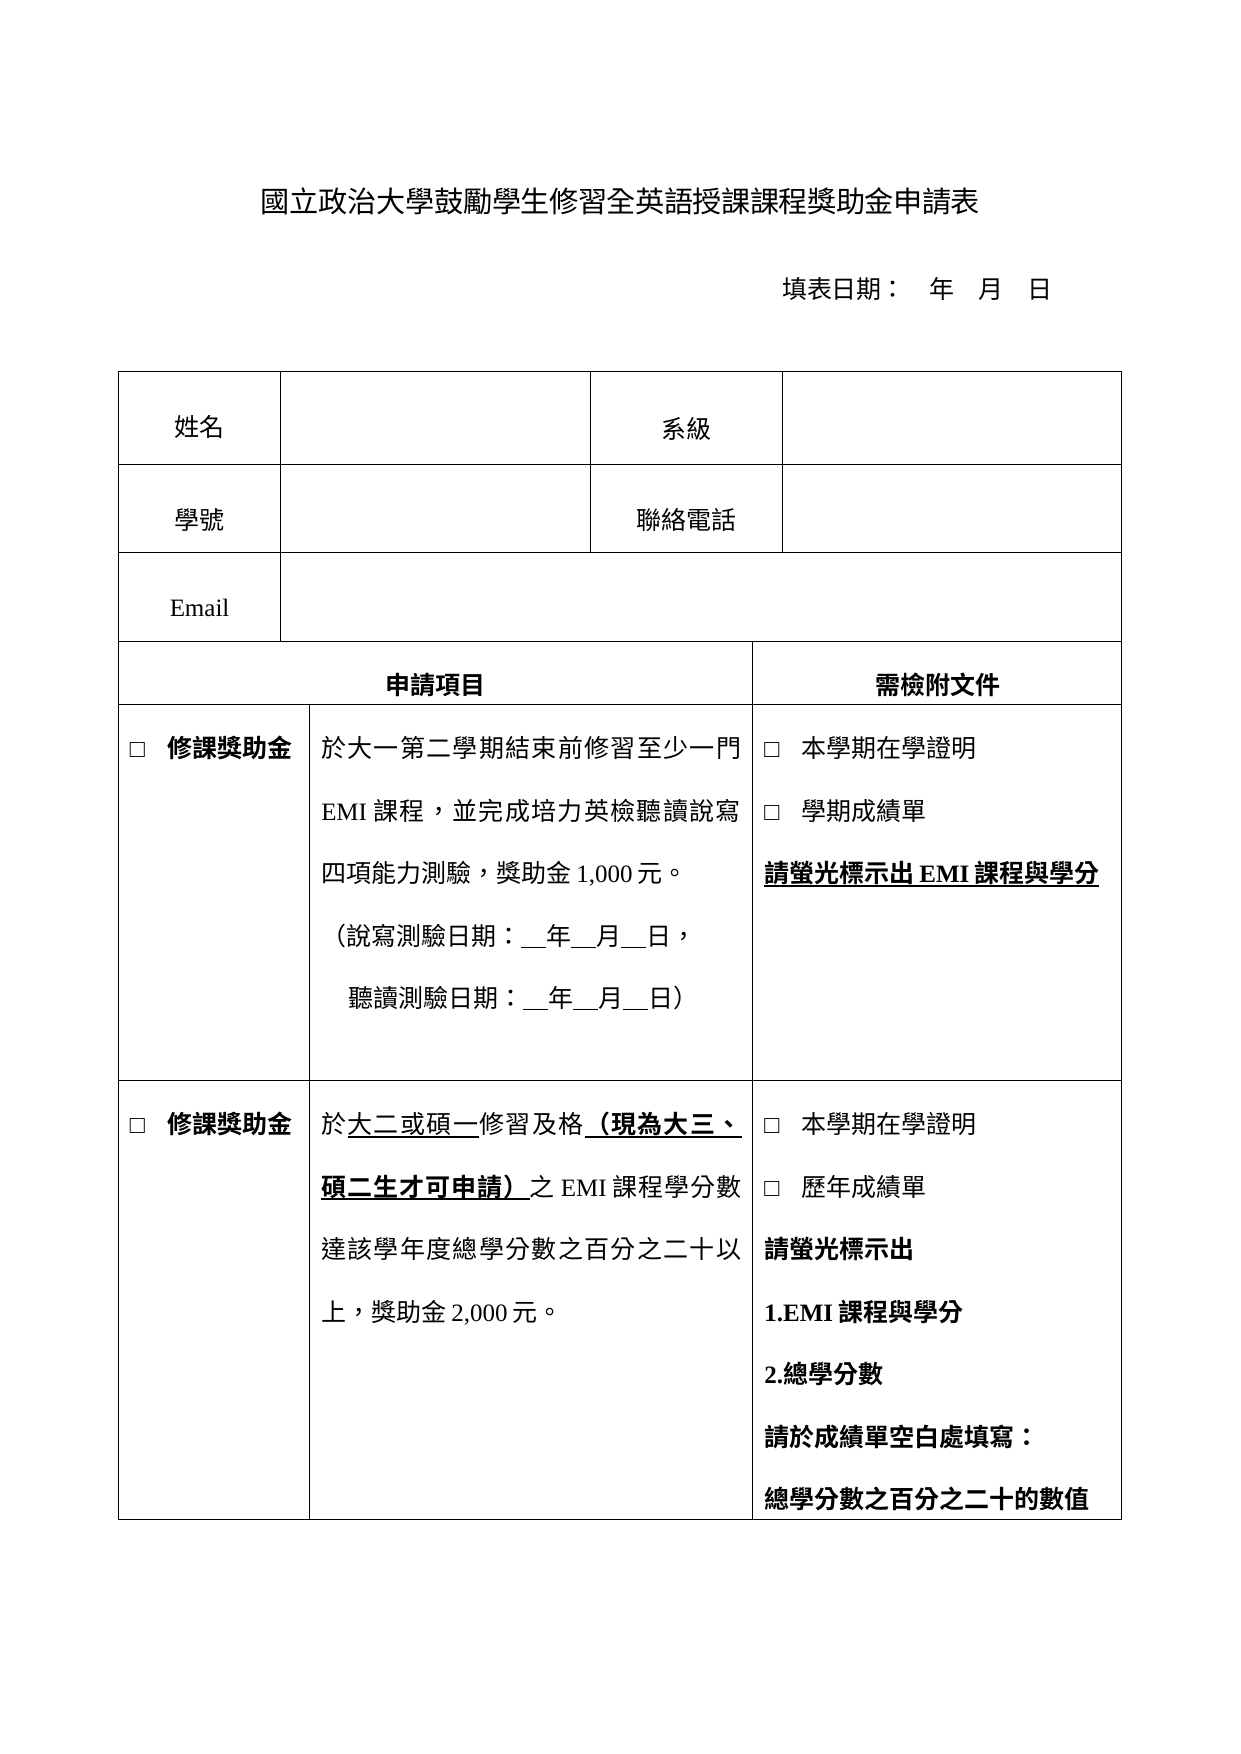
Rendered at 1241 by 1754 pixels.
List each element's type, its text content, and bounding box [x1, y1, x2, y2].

table_cell [281, 465, 590, 552]
text 國立政治大學鼓勵學生修習全英語授課課程獎助金申請表 [187, 158, 1053, 221]
table_cell [281, 553, 1121, 641]
table_cell 聯絡電話 [591, 465, 782, 552]
table_cell 修課獎助金 [119, 1081, 309, 1519]
table_cell 於大一第二學期結束前修習至少一門EMI課程，並完成培力英檢聽讀說寫四項能力測驗，獎助金1,000元。 （說寫測驗日期：＿年＿月＿日， 聽讀測驗日期：＿年＿月＿日） [310, 705, 752, 1080]
table_header [783, 372, 1121, 463]
text 填表日期： 年 月 日 [187, 246, 1053, 308]
table_cell [783, 465, 1121, 552]
table_header 系級 [591, 372, 782, 463]
table_cell 修課獎助金 [119, 705, 309, 1080]
table_cell 申請項目 [119, 642, 752, 704]
table_cell 學號 [119, 465, 280, 552]
table_cell 本學期在學證明 學期成績單 請螢光標示出EMI課程與學分 [753, 705, 1121, 1080]
table_header [281, 372, 590, 463]
table_cell 於大二或碩一修習及格（現為大三、碩二生才可申請）之EMI課程學分數達該學年度總學分數之百分之二十以上，獎助金2,000元。 [310, 1081, 752, 1519]
table_cell 本學期在學證明 歷年成績單 請螢光標示出 1.EMI課程與學分 2.總學分數 請於成績單空白處填寫： 總學分數之百分之二十的數值 [753, 1081, 1121, 1519]
table_header 姓名 [119, 372, 280, 463]
table_cell Email [119, 553, 280, 641]
table_cell 需檢附文件 [753, 642, 1121, 704]
